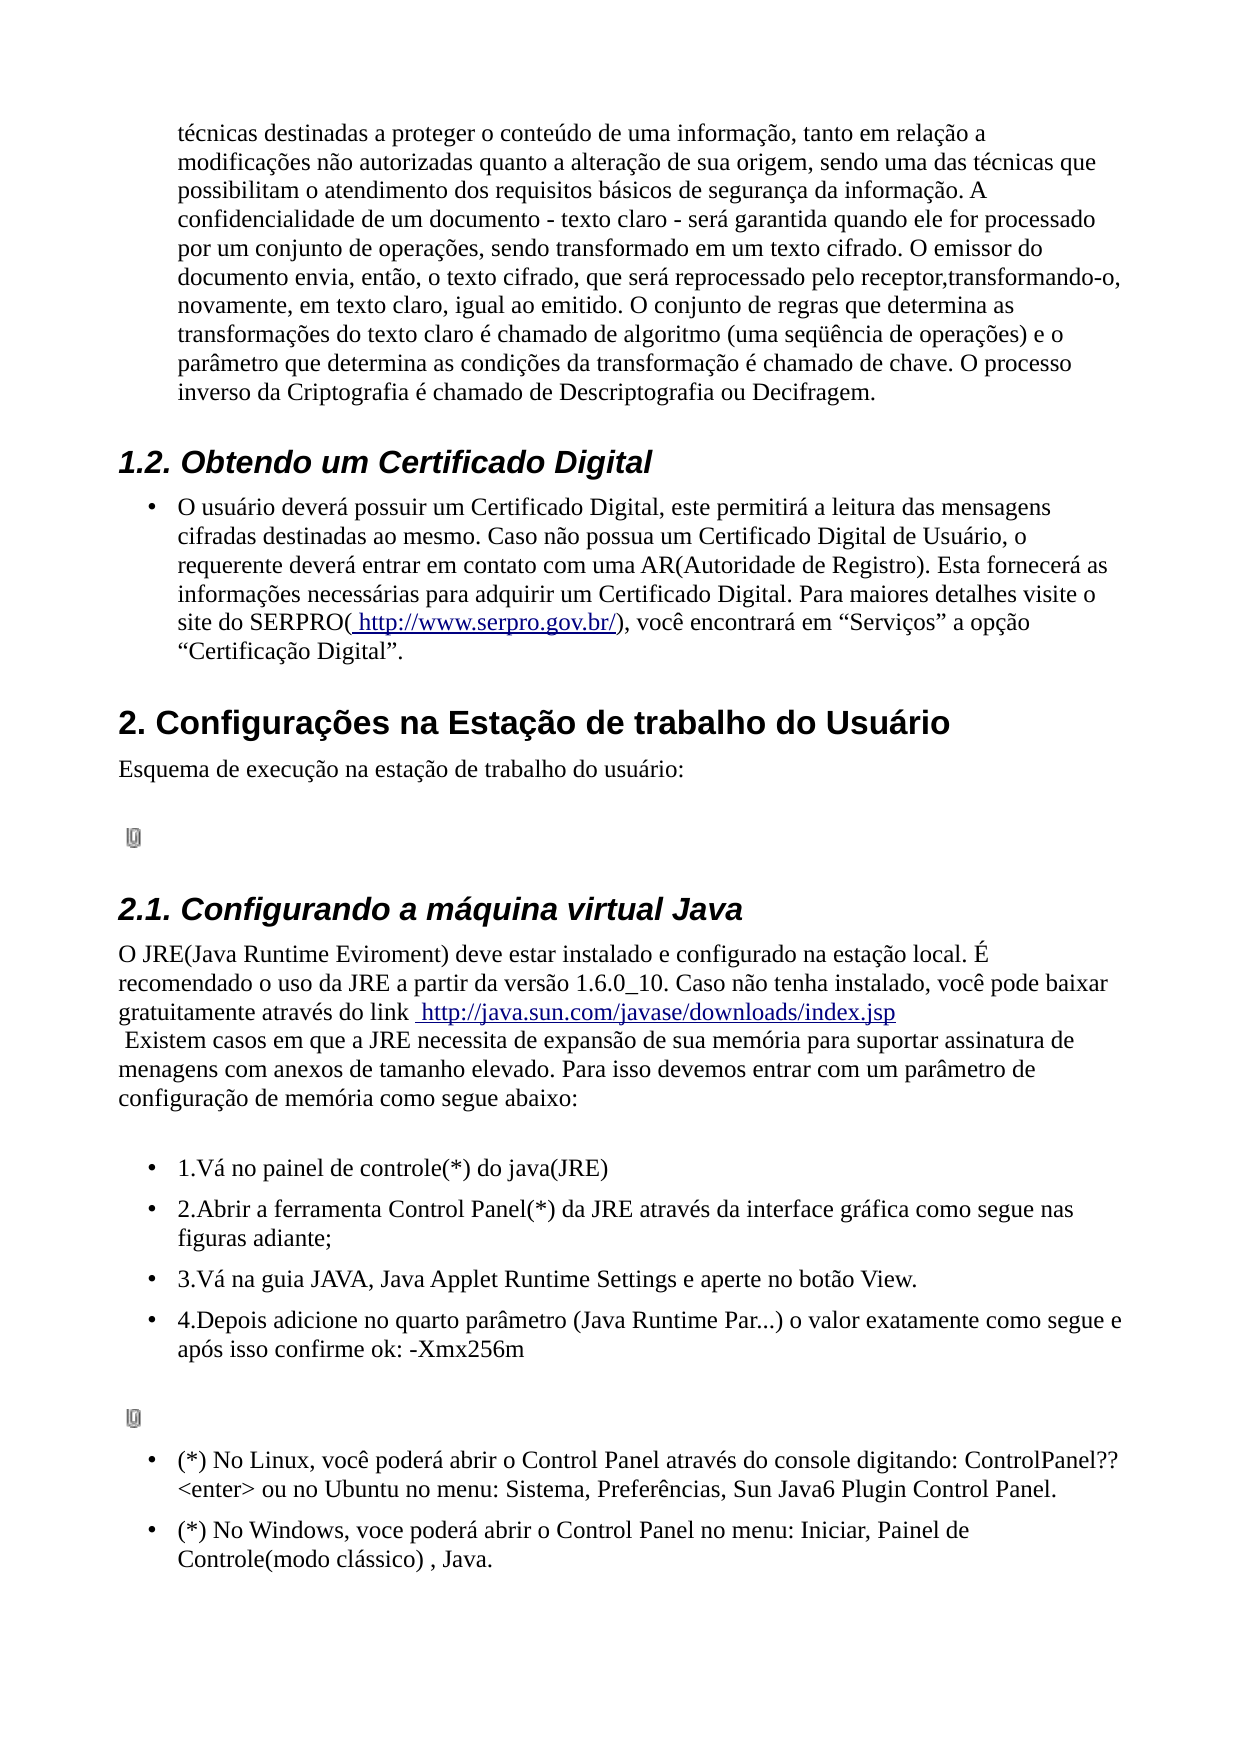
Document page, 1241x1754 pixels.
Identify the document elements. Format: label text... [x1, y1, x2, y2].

list 1.Vá no painel de controle(*) do java(JRE) [148, 1153, 1122, 1182]
list 4.Depois adicione no quarto parâmetro (Java Runtime Par...) o valor exatamente como segue e após isso confirme ok: -Xmx256m [148, 1306, 1122, 1363]
list 2.Abrir a ferramenta Control Panel(*) da JRE através da interface gráfica como segue nas figuras adiante; [148, 1194, 1122, 1252]
list (*) No Linux, você poderá abrir o Control Panel através do console digitando: ControlPanel?? <enter> ou no Ubuntu no menu: Sistema, Preferências, Sun Java6 Plugin Control Panel. [148, 1446, 1122, 1503]
list técnicas destinadas a proteger o conteúdo de uma informação, tanto em relação a modificações não autorizadas quanto a alteração de sua origem, sendo uma das técnicas que possibilitam o atendimento dos requisitos básicos de segurança da informação. A confidencialidade de um documento - texto claro - será garantida quando ele for processado por um conjunto de operações, sendo transformado em um texto cifrado. O emissor do documento envia, então, o texto cifrado, que será reprocessado pelo receptor,transformando-o, novamente, em texto claro, igual ao emitido. O conjunto de regras que determina as transformações do texto claro é chamado de algoritmo (uma seqüência de operações) e o parâmetro que determina as condições da transformação é chamado de chave. O processo inverso da Criptografia é chamado de Descriptografia ou Decifragem. [148, 118, 1122, 406]
list (*) No Windows, voce poderá abrir o Control Panel no menu: Iniciar, Painel de Controle(modo clássico) , Java. [148, 1516, 1122, 1573]
text Esquema de execução na estação de trabalho do usuário: [118, 754, 1122, 782]
subtitle 2.1. Configurando a máquina virtual Java [118, 890, 1122, 927]
subtitle 2. Configurações na Estação de trabalho do Usuário [118, 702, 1122, 741]
list 3.Vá na guia JAVA, Java Applet Runtime Settings e aperte no botão View. [148, 1264, 1122, 1293]
list O usuário deverá possuir um Certificado Digital, este permitirá a leitura das mensagens cifradas destinadas ao mesmo. Caso não possua um Certificado Digital de Usuário, o requerente deverá entrar em contato com uma AR(Autoridade de Registro). Esta fornecerá as informações necessárias para adquirir um Certificado Digital. Para maiores detalhes visite o site do SERPRO( http://www.serpro.gov.br/), você encontrará em “Serviços” a opção “Certificação Digital”. [148, 492, 1122, 665]
subtitle 1.2. Obtendo um Certificado Digital [118, 443, 1122, 480]
text O JRE(Java Runtime Eviroment) deve estar instalado e configurado na estação local. É recomendado o uso da JRE a partir da versão 1.6.0_10. Caso não tenha instalado, você pode baixar gratuitamente através do link http://java.sun.com/javase/downloads/index.jsp Existem casos em que a JRE necessita de expansão de sua memória para suportar assinatura de menagens com anexos de tamanho elevado. Para isso devemos entrar com um parâmetro de configuração de memória como segue abaixo: [118, 939, 1122, 1141]
